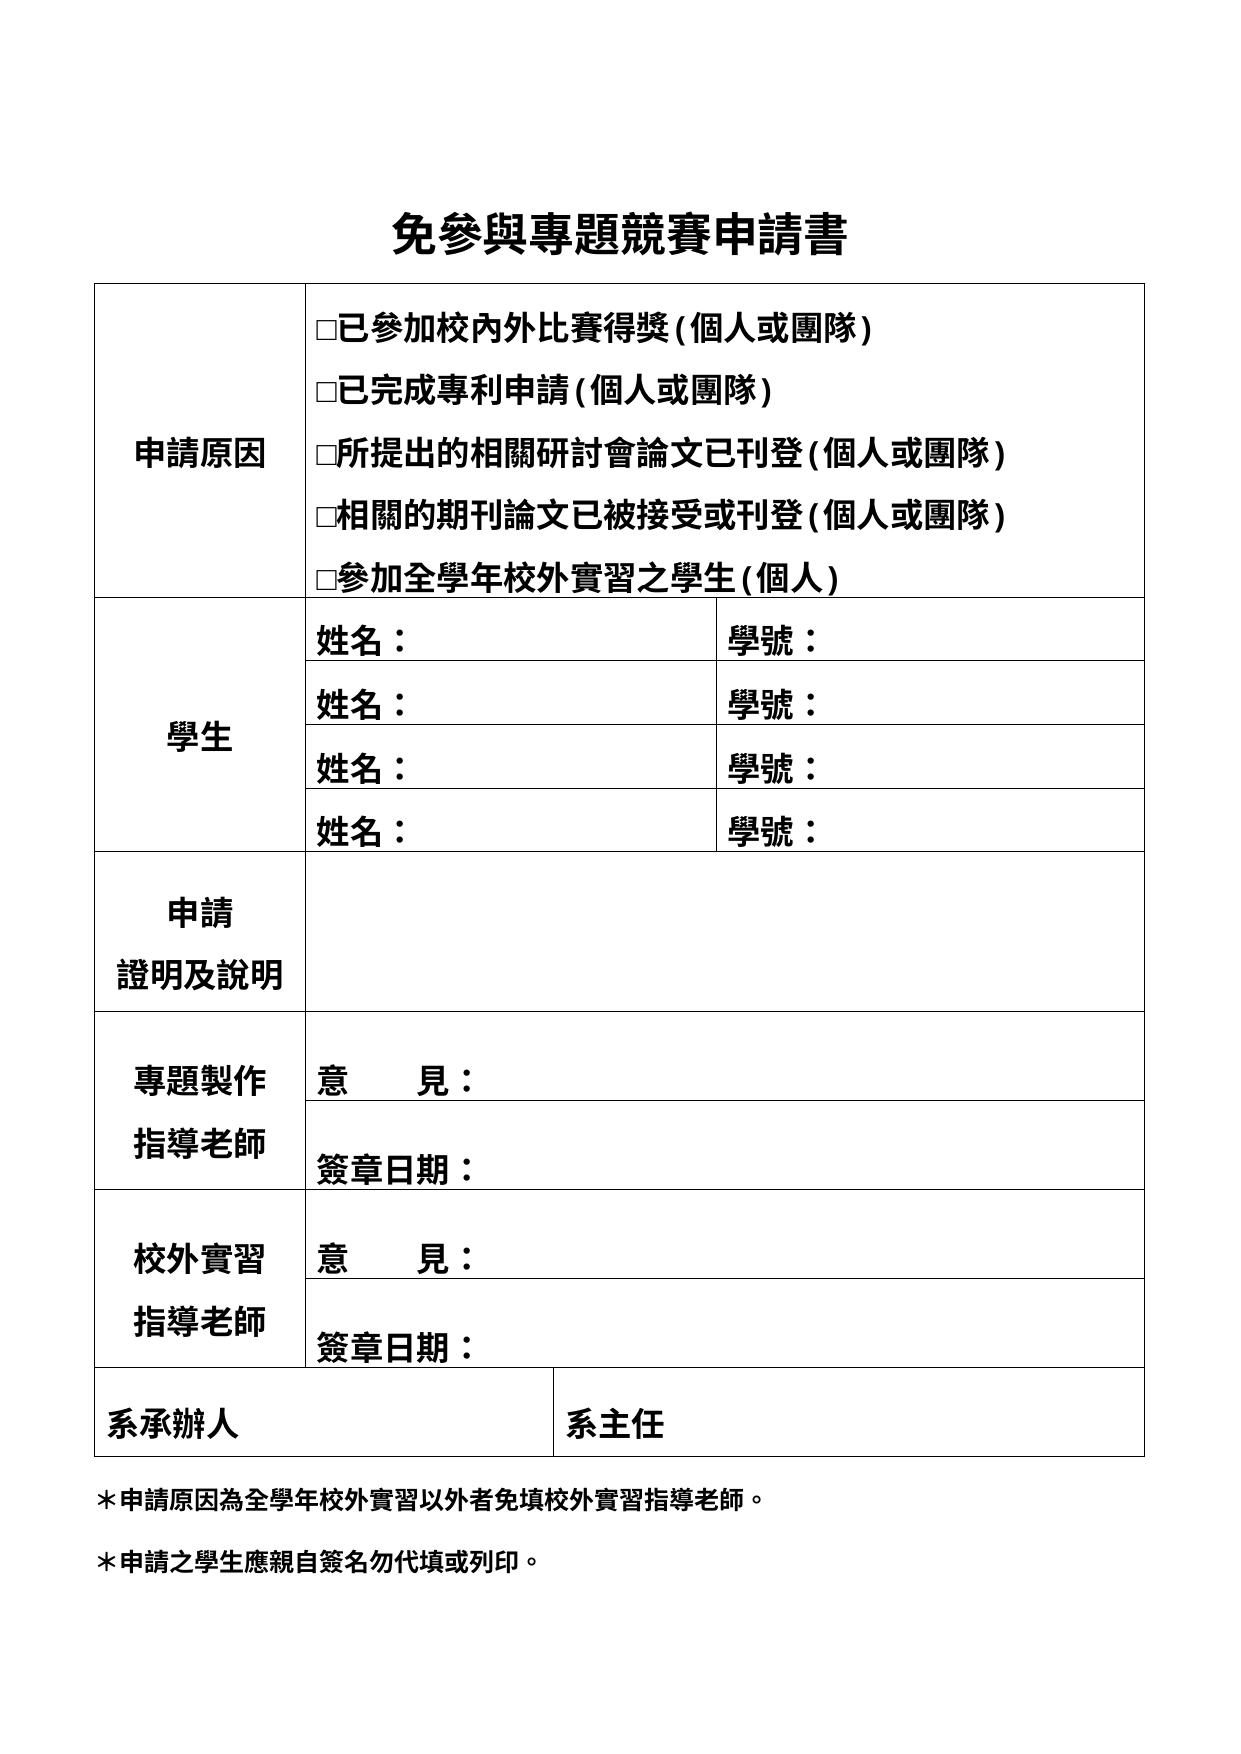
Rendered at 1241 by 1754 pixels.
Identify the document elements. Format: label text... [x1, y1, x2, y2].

table_cell 學生 [95, 598, 305, 851]
table_cell 學號： [717, 725, 1144, 787]
table_cell [306, 852, 1144, 1011]
table_cell 學號： [717, 789, 1144, 851]
table_cell 專題製作 指導老師 [95, 1012, 305, 1189]
table_cell 簽章日期： [306, 1101, 1144, 1189]
table_cell 系主任 [554, 1368, 1144, 1456]
table_cell 簽章日期： [306, 1279, 1144, 1367]
table_cell 姓名： [306, 598, 716, 660]
table_cell 申請 證明及說明 [95, 852, 305, 1011]
table_cell 系承辦人 [95, 1368, 553, 1456]
table_cell 意 見： [306, 1190, 1144, 1278]
table_cell 姓名： [306, 789, 716, 851]
table_cell 姓名： [306, 661, 716, 724]
text ＊申請原因為全學年校外實習以外者免填校外實習指導老師。 [94, 1457, 1146, 1519]
table_cell 學號： [717, 598, 1144, 660]
table_cell 姓名： [306, 725, 716, 787]
table_cell 學號： [717, 661, 1144, 724]
table_cell 校外實習 指導老師 [95, 1190, 305, 1367]
text 免參與專題競賽申請書 [94, 158, 1146, 283]
table_cell 意 見： [306, 1012, 1144, 1100]
table_header □已參加校內外比賽得獎(個人或團隊) □已完成專利申請(個人或團隊) □所提出的相關研討會論文已刊登(個人或團隊) □相關的期刊論文已被接受或刊登(個人或團隊) □參加全學年校外實習之學生(個人) [306, 284, 1144, 597]
text ＊申請之學生應親自簽名勿代填或列印。 [94, 1519, 1146, 1582]
table_header 申請原因 [95, 284, 305, 597]
